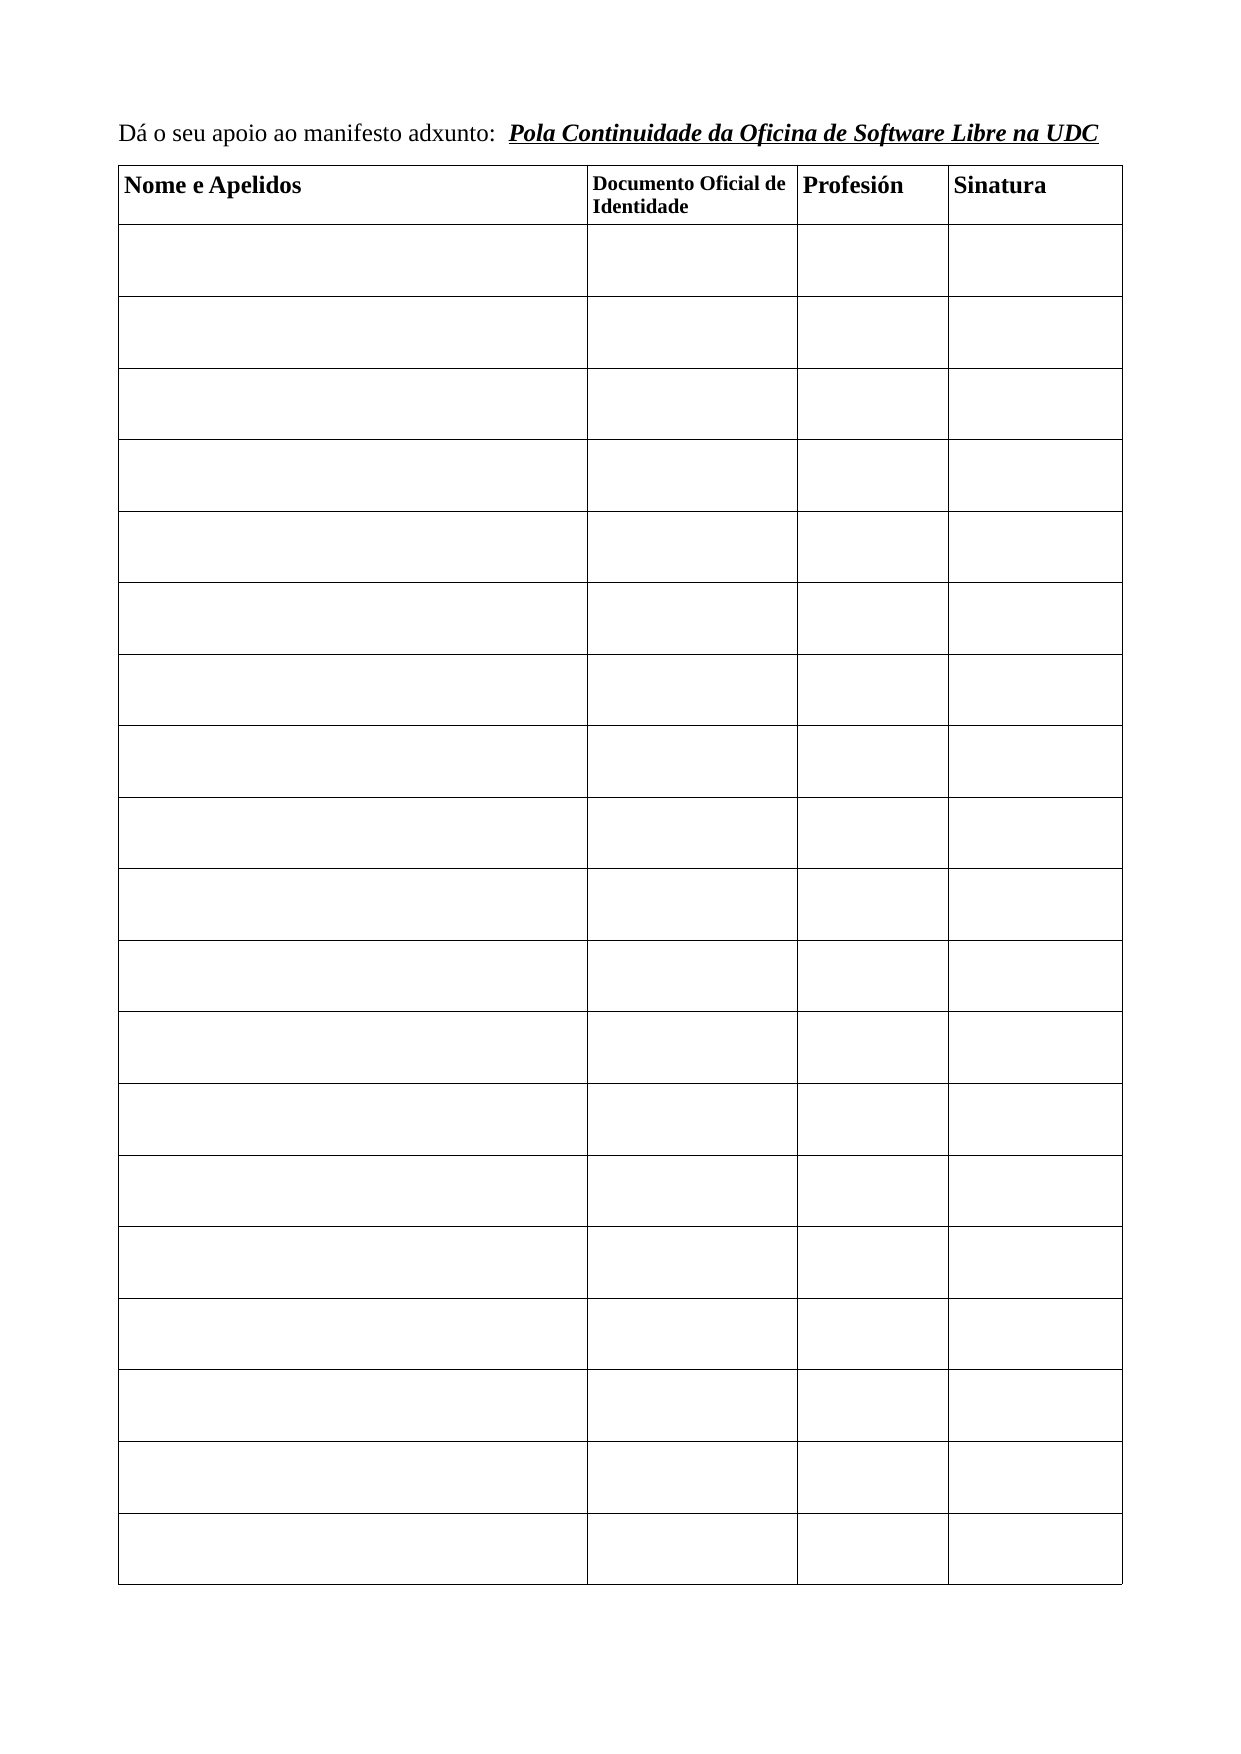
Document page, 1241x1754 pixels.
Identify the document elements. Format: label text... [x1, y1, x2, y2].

table_cell [949, 655, 1122, 725]
table_cell [588, 869, 797, 940]
table_cell [588, 1227, 797, 1298]
table_cell [119, 440, 587, 511]
table_cell [588, 1299, 797, 1369]
table_cell [588, 1442, 797, 1512]
table_cell [949, 1084, 1122, 1154]
table_header Profesión [798, 166, 948, 224]
table_cell [119, 1227, 587, 1298]
table_cell [119, 1442, 587, 1512]
table_cell [949, 440, 1122, 511]
table_cell [119, 726, 587, 797]
table_cell [798, 869, 948, 940]
table_cell [798, 1156, 948, 1226]
table_cell [949, 1156, 1122, 1226]
table_cell [119, 297, 587, 367]
table_cell [119, 941, 587, 1011]
table_cell [119, 1514, 587, 1584]
table_cell [588, 1156, 797, 1226]
table_cell [949, 1227, 1122, 1298]
table_cell [588, 726, 797, 797]
table_cell [798, 1227, 948, 1298]
table_cell [949, 1514, 1122, 1584]
table_cell [588, 655, 797, 725]
table_cell [119, 1012, 587, 1083]
table_cell [119, 1370, 587, 1441]
table_cell [119, 583, 587, 654]
table_cell [588, 1514, 797, 1584]
table_cell [798, 1084, 948, 1154]
table_cell [798, 941, 948, 1011]
table_cell [949, 726, 1122, 797]
table_cell [949, 1012, 1122, 1083]
table_cell [119, 655, 587, 725]
table_cell [588, 369, 797, 439]
table_cell [798, 726, 948, 797]
text Dá o seu apoio ao manifesto adxunto: Pola Continuidade da Oficina de Software Libre na UDC [118, 118, 1122, 147]
table_cell [949, 869, 1122, 940]
table_cell [798, 1299, 948, 1369]
table_header Sinatura [949, 166, 1122, 224]
table_cell [588, 440, 797, 511]
table_cell [588, 798, 797, 868]
table_cell [798, 225, 948, 296]
table_cell [798, 440, 948, 511]
table_cell [798, 1442, 948, 1512]
table_cell [119, 369, 587, 439]
table_cell [798, 1012, 948, 1083]
table_cell [798, 297, 948, 367]
table_cell [588, 1084, 797, 1154]
table_cell [119, 1084, 587, 1154]
table_cell [798, 369, 948, 439]
table_cell [119, 512, 587, 582]
table_cell [588, 1370, 797, 1441]
table_cell [798, 512, 948, 582]
table_cell [798, 798, 948, 868]
table_cell [949, 1370, 1122, 1441]
table_cell [119, 1299, 587, 1369]
table_cell [798, 1370, 948, 1441]
table_cell [588, 941, 797, 1011]
table_cell [119, 1156, 587, 1226]
table_cell [119, 869, 587, 940]
table_cell [588, 1012, 797, 1083]
table_cell [949, 1299, 1122, 1369]
table_cell [798, 583, 948, 654]
table_cell [949, 583, 1122, 654]
table_cell [119, 225, 587, 296]
table_cell [588, 512, 797, 582]
table_cell [588, 297, 797, 367]
table_header Nome e Apelidos [119, 166, 587, 224]
table_header Documento Oficial de Identidade [588, 166, 797, 224]
table_cell [588, 583, 797, 654]
table_cell [949, 297, 1122, 367]
table_cell [949, 1442, 1122, 1512]
table_cell [588, 225, 797, 296]
table_cell [949, 369, 1122, 439]
table_cell [949, 941, 1122, 1011]
table_cell [949, 798, 1122, 868]
table_cell [119, 798, 587, 868]
table_cell [949, 225, 1122, 296]
table_cell [798, 1514, 948, 1584]
table_cell [798, 655, 948, 725]
table_cell [949, 512, 1122, 582]
